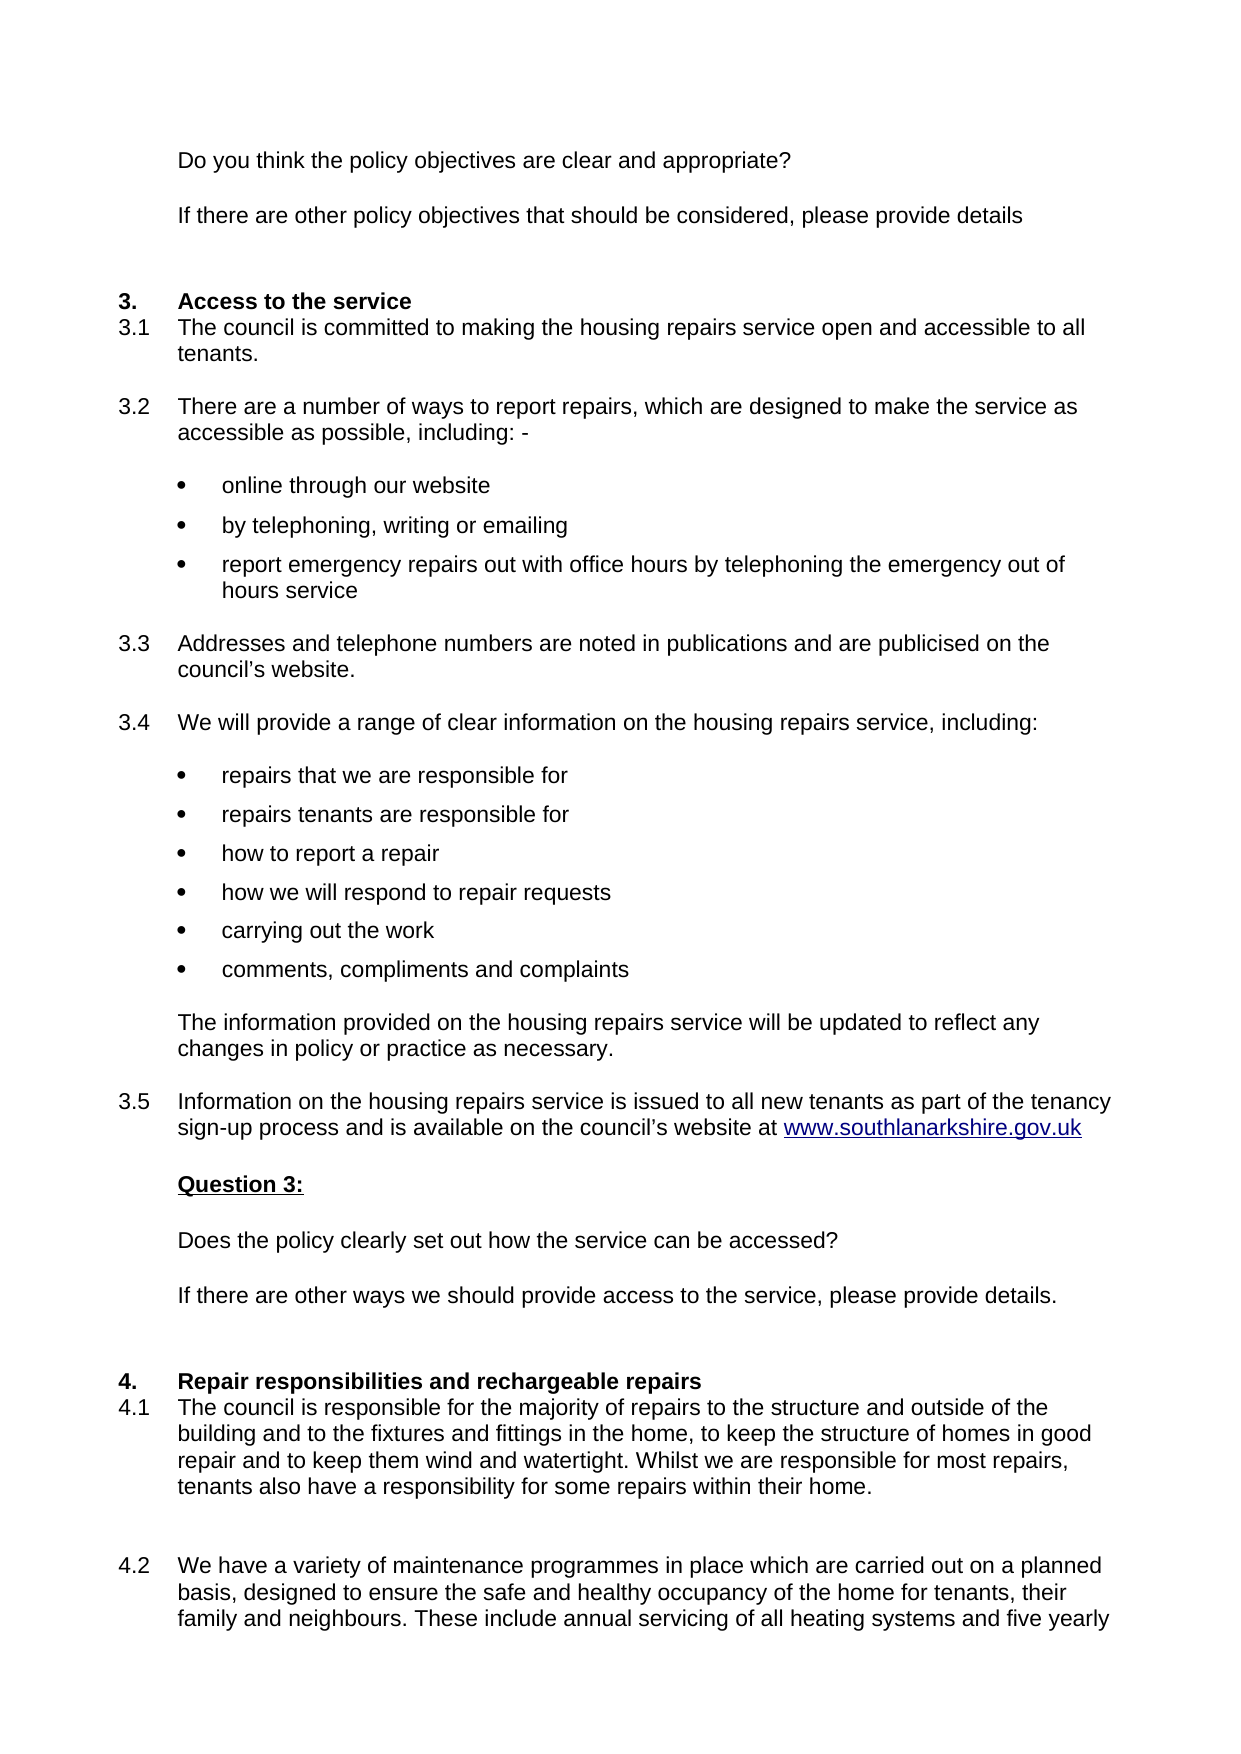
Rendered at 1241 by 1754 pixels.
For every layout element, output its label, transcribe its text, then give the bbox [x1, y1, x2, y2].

list repairs tenants are responsible for [177, 801, 1122, 827]
list We will provide a range of clear information on the housing repairs service, including: [118, 709, 1122, 736]
list If there are other ways we should provide access to the service, please provide details. [118, 1282, 1122, 1308]
subtitle 3. Access to the service [118, 288, 1122, 314]
list repairs that we are responsible for [177, 762, 1122, 788]
list online through our website [177, 472, 1122, 498]
list carrying out the work [177, 917, 1122, 944]
text 4.2 We have a variety of maintenance programmes in place which are carried out on a planned basis, designed to ensure the safe and healthy occupancy of the home for tenants, their family and neighbours. These include annual servicing of all heating systems and five yearly [118, 1552, 1122, 1631]
text 3.1 The council is committed to making the housing repairs service open and accessible to all tenants. [118, 314, 1122, 367]
list comments, compliments and complaints [177, 956, 1122, 982]
list There are a number of ways to report repairs, which are designed to make the service as accessible as possible, including: - [118, 393, 1122, 446]
list Addresses and telephone numbers are noted in publications and are publicised on the council’s website. [118, 630, 1122, 683]
list report emergency repairs out with office hours by telephoning the emergency out of hours service [177, 551, 1122, 604]
list Question 3: [118, 1169, 1122, 1198]
list If there are other policy objectives that should be considered, please provide details [118, 202, 1122, 228]
text 4.1 The council is responsible for the majority of repairs to the structure and outside of the building and to the fixtures and fittings in the home, to keep the structure of homes in good repair and to keep them wind and watertight. Whilst we are responsible for most repairs, tenants also have a responsibility for some repairs within their home. [118, 1394, 1122, 1499]
text The information provided on the housing repairs service will be updated to reflect any changes in policy or practice as necessary. [118, 1009, 1122, 1062]
list Do you think the policy objectives are clear and appropriate? [118, 147, 1122, 173]
list how to report a repair [177, 839, 1122, 866]
list Does the policy clearly set out how the service can be accessed? [118, 1227, 1122, 1253]
list how we will respond to repair requests [177, 878, 1122, 905]
text 3.5 Information on the housing repairs service is issued to all new tenants as part of the tenancy sign-up process and is available on the council’s website at www.southlanarkshire.gov.uk [118, 1088, 1122, 1141]
list by telephoning, writing or emailing [177, 512, 1122, 538]
subtitle 4. Repair responsibilities and rechargeable repairs [118, 1368, 1122, 1394]
